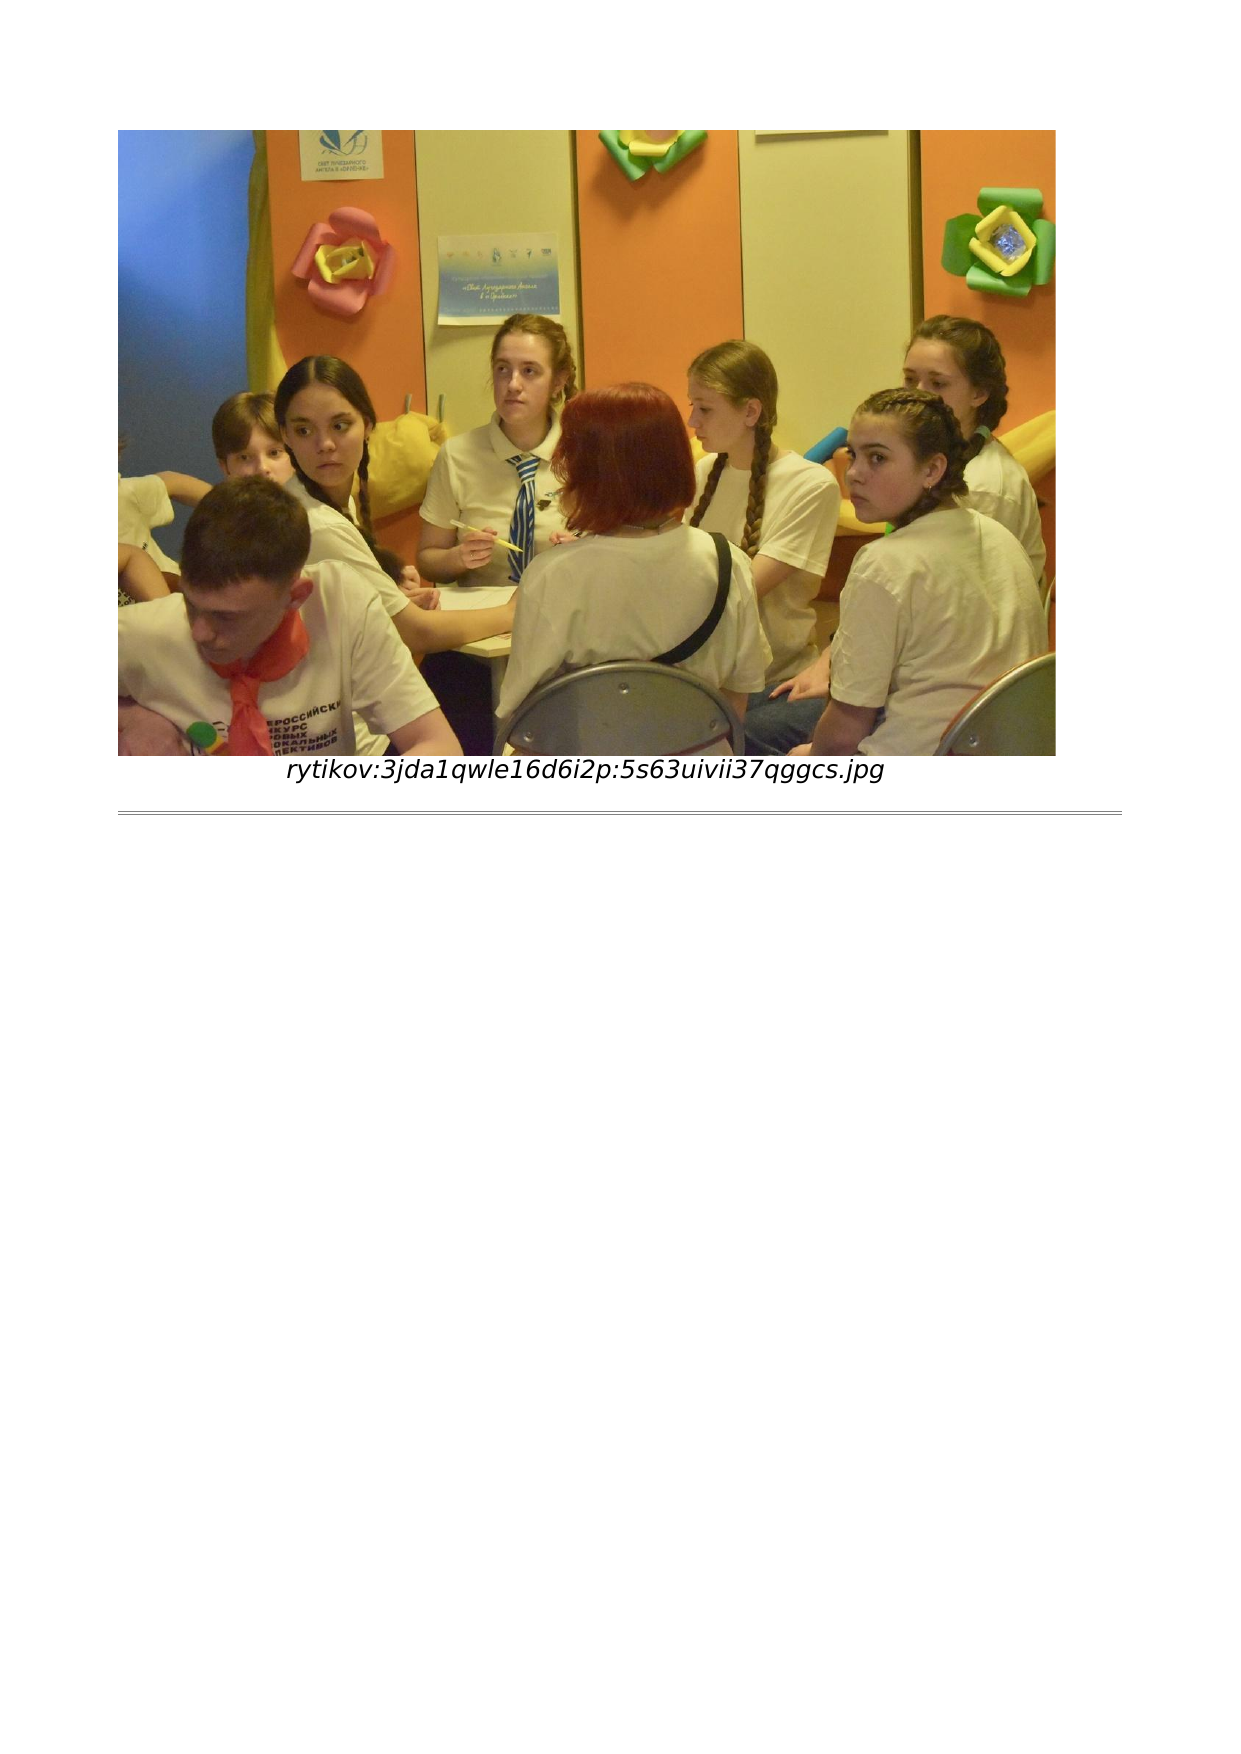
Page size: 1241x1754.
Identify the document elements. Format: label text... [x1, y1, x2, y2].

picture [118, 130, 1056, 756]
text rytikov:3jda1qwle16d6i2p:5s63uivii37qggcs.jpg [118, 756, 1056, 784]
